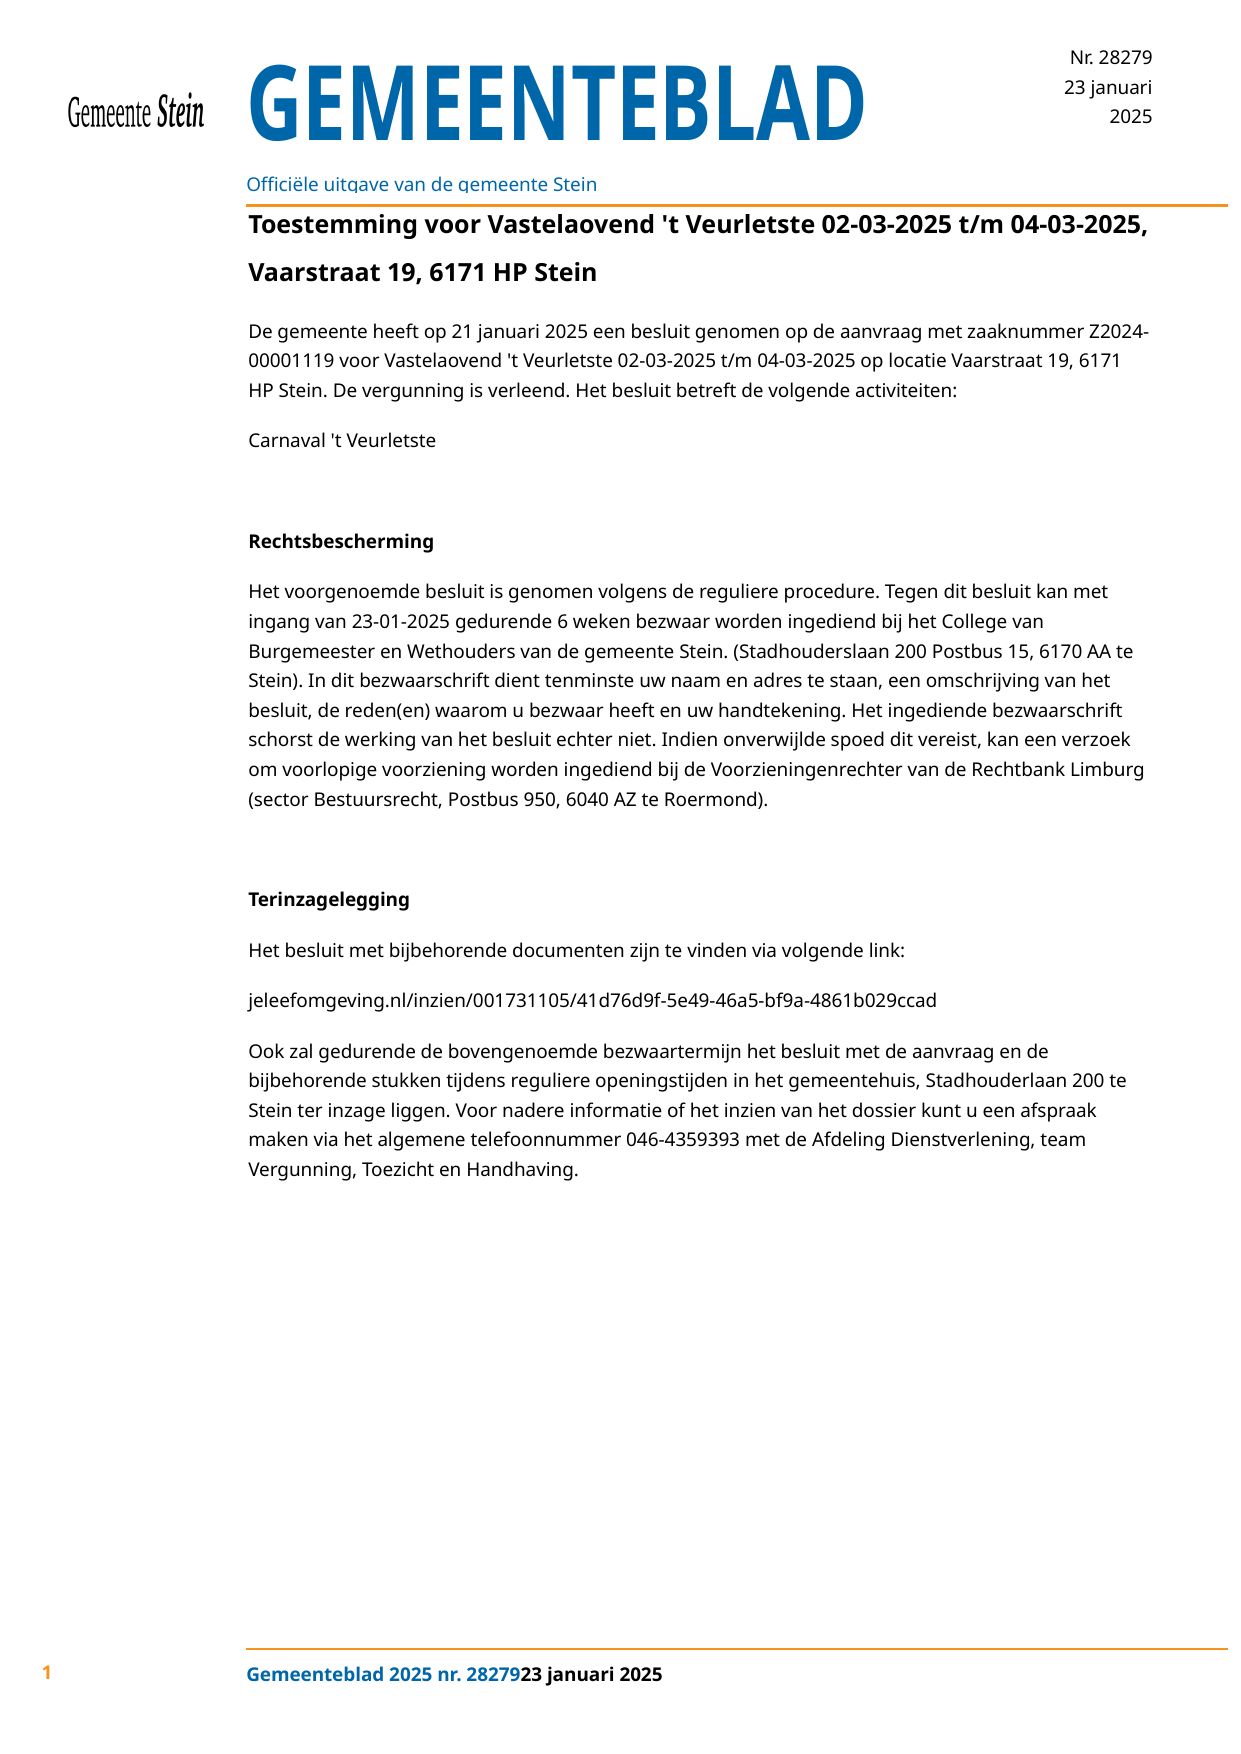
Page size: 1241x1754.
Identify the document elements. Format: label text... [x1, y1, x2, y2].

text Het voorgenoemde besluit is genomen volgens de reguliere procedure. Tegen dit besluit kan met ingang van 23-01-2025 gedurende 6 weken bezwaar worden ingediend bij het College van Burgemeester en Wethouders van de gemeente Stein. (Stadhouderslaan 200 Postbus 15, 6170 AA te Stein). In dit bezwaarschrift dient tenminste uw naam en adres te staan, een omschrijving van het besluit, de reden(en) waarom u bezwaar heeft en uw handtekening. Het ingediende bezwaarschrift schorst de werking van het besluit echter niet. Indien onverwijlde spoed dit vereist, kan een verzoek om voorlopige voorziening worden ingediend bij de Voorzieningenrechter van de Rechtbank Limburg (sector Bestuursrecht, Postbus 950, 6040 AZ te Roermond). [248, 579, 1152, 812]
text De gemeente heeft op 21 januari 2025 een besluit genomen op de aanvraag met zaaknummer Z2024-00001119 voor Vastelaovend 't Veurletste 02-03-2025 t/m 04-03-2025 op locatie Vaarstraat 19, 6171 HP Stein. De vergunning is verleend. Het besluit betreft de volgende activiteiten: [248, 318, 1152, 403]
text Ook zal gedurende de bovengenoemde bezwaartermijn het besluit met de aanvraag en de bijbehorende stukken tijdens reguliere openingstijden in het gemeentehuis, Stadhouderlaan 200 te Stein ter inzage liggen. Voor nadere informatie of het inzien van het dossier kunt u een afspraak maken via het algemene telefoonnummer 046-4359393 met de Afdeling Dienstverlening, team Vergunning, Toezicht en Handhaving. [248, 1038, 1152, 1182]
text Terinzagelegging [248, 887, 1152, 912]
text Carnaval 't Veurletste [248, 427, 1152, 453]
text jeleefomgeving.nl/inzien/001731105/41d76d9f-5e49-46a5-bf9a-4861b029ccad [248, 987, 1152, 1013]
text Toestemming voor Vastelaovend 't Veurletste 02-03-2025 t/m 04-03-2025, Vaarstraat 19, 6171 HP Stein [248, 207, 1152, 288]
text Rechtsbescherming [248, 528, 1152, 554]
picture [41, 47, 231, 172]
text Het besluit met bijbehorende documenten zijn te vinden via volgende link: [248, 937, 1152, 963]
